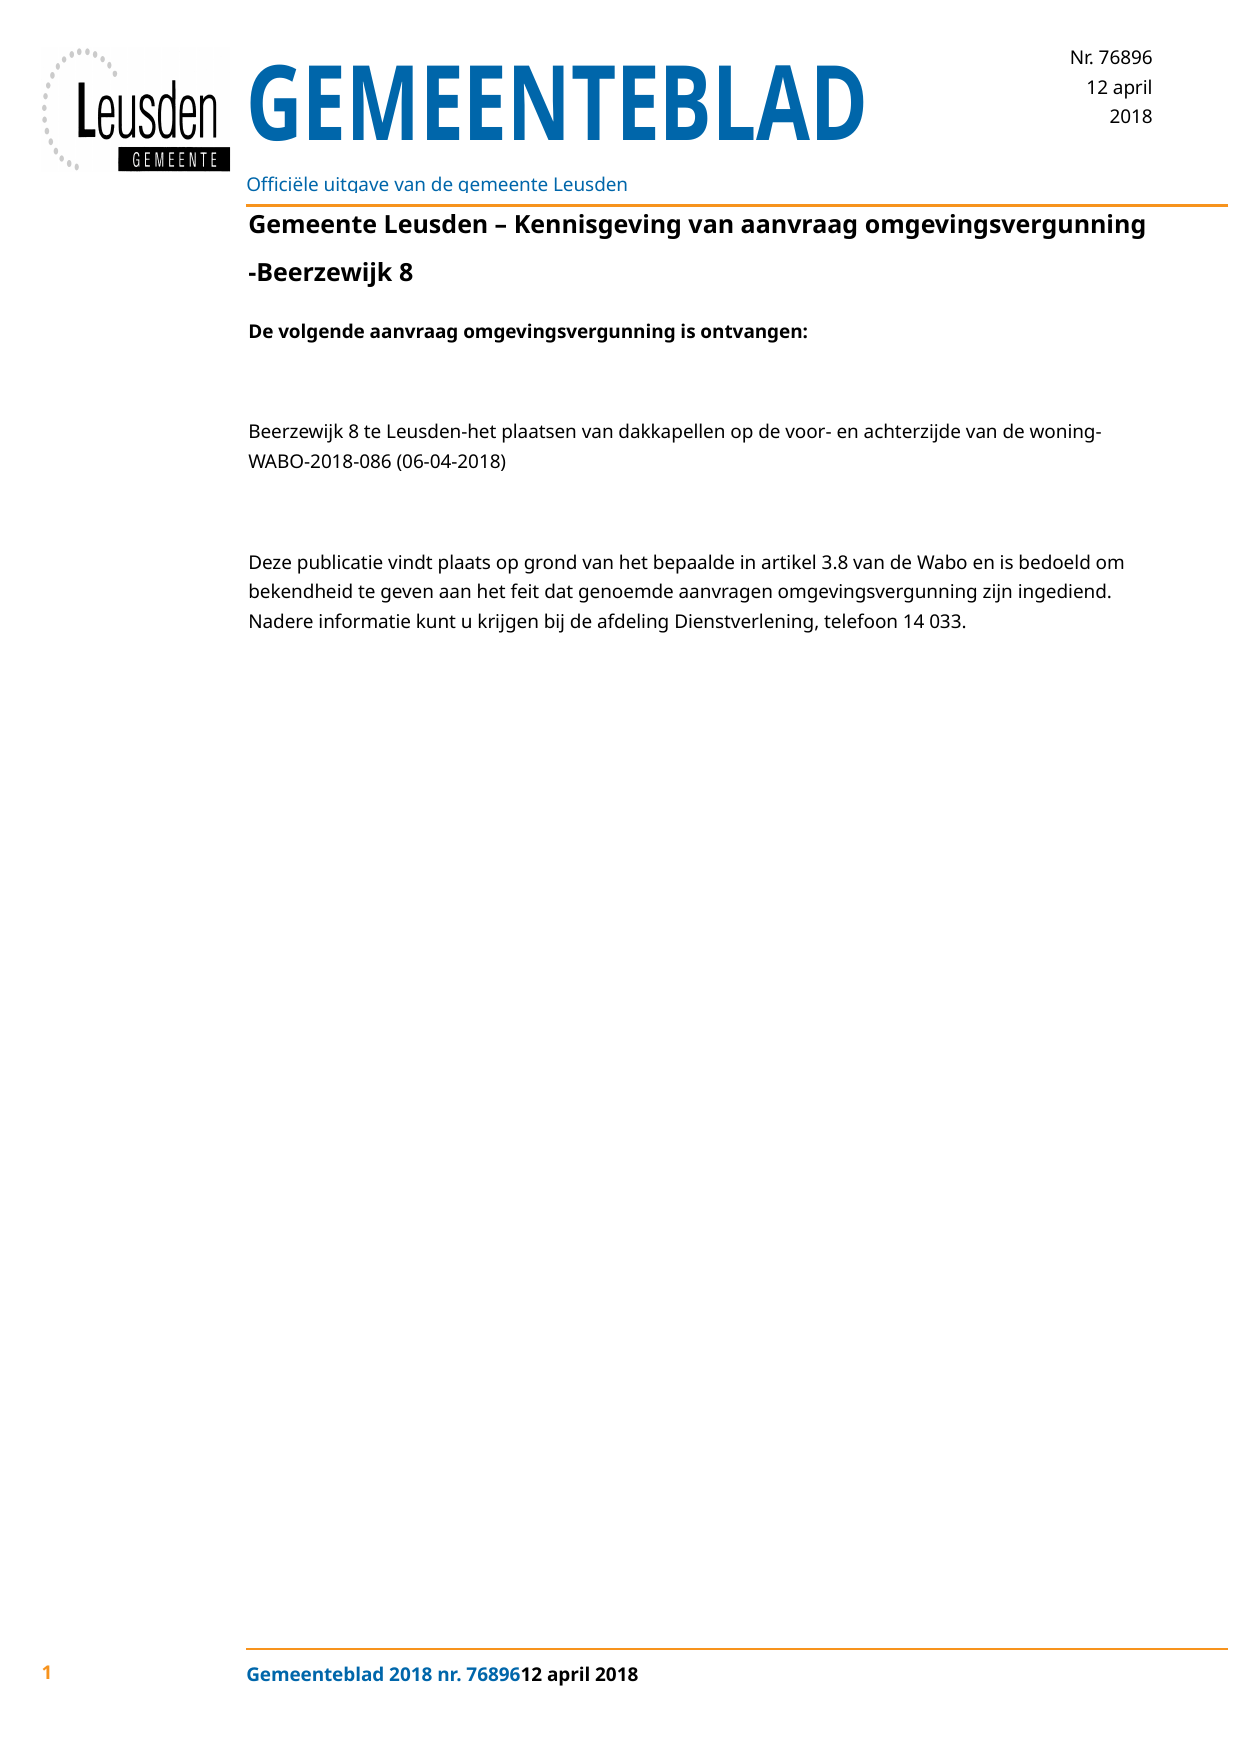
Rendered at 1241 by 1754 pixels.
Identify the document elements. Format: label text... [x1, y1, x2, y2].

text Gemeente Leusden – Kennisgeving van aanvraag omgevingsvergunning -Beerzewijk 8 [248, 207, 1152, 288]
text Beerzewijk 8 te Leusden-het plaatsen van dakkapellen op de voor- en achterzijde van de woning-WABO-2018-086 (06-04-2018) [248, 419, 1152, 474]
picture [41, 47, 231, 172]
text Deze publicatie vindt plaats op grond van het bepaalde in artikel 3.8 van de Wabo en is bedoeld om bekendheid te geven aan het feit dat genoemde aanvragen omgevingsvergunning zijn ingediend. Nadere informatie kunt u krijgen bij de afdeling Dienstverlening, telefoon 14 033. [248, 549, 1152, 634]
text De volgende aanvraag omgevingsvergunning is ontvangen: [248, 318, 1152, 344]
